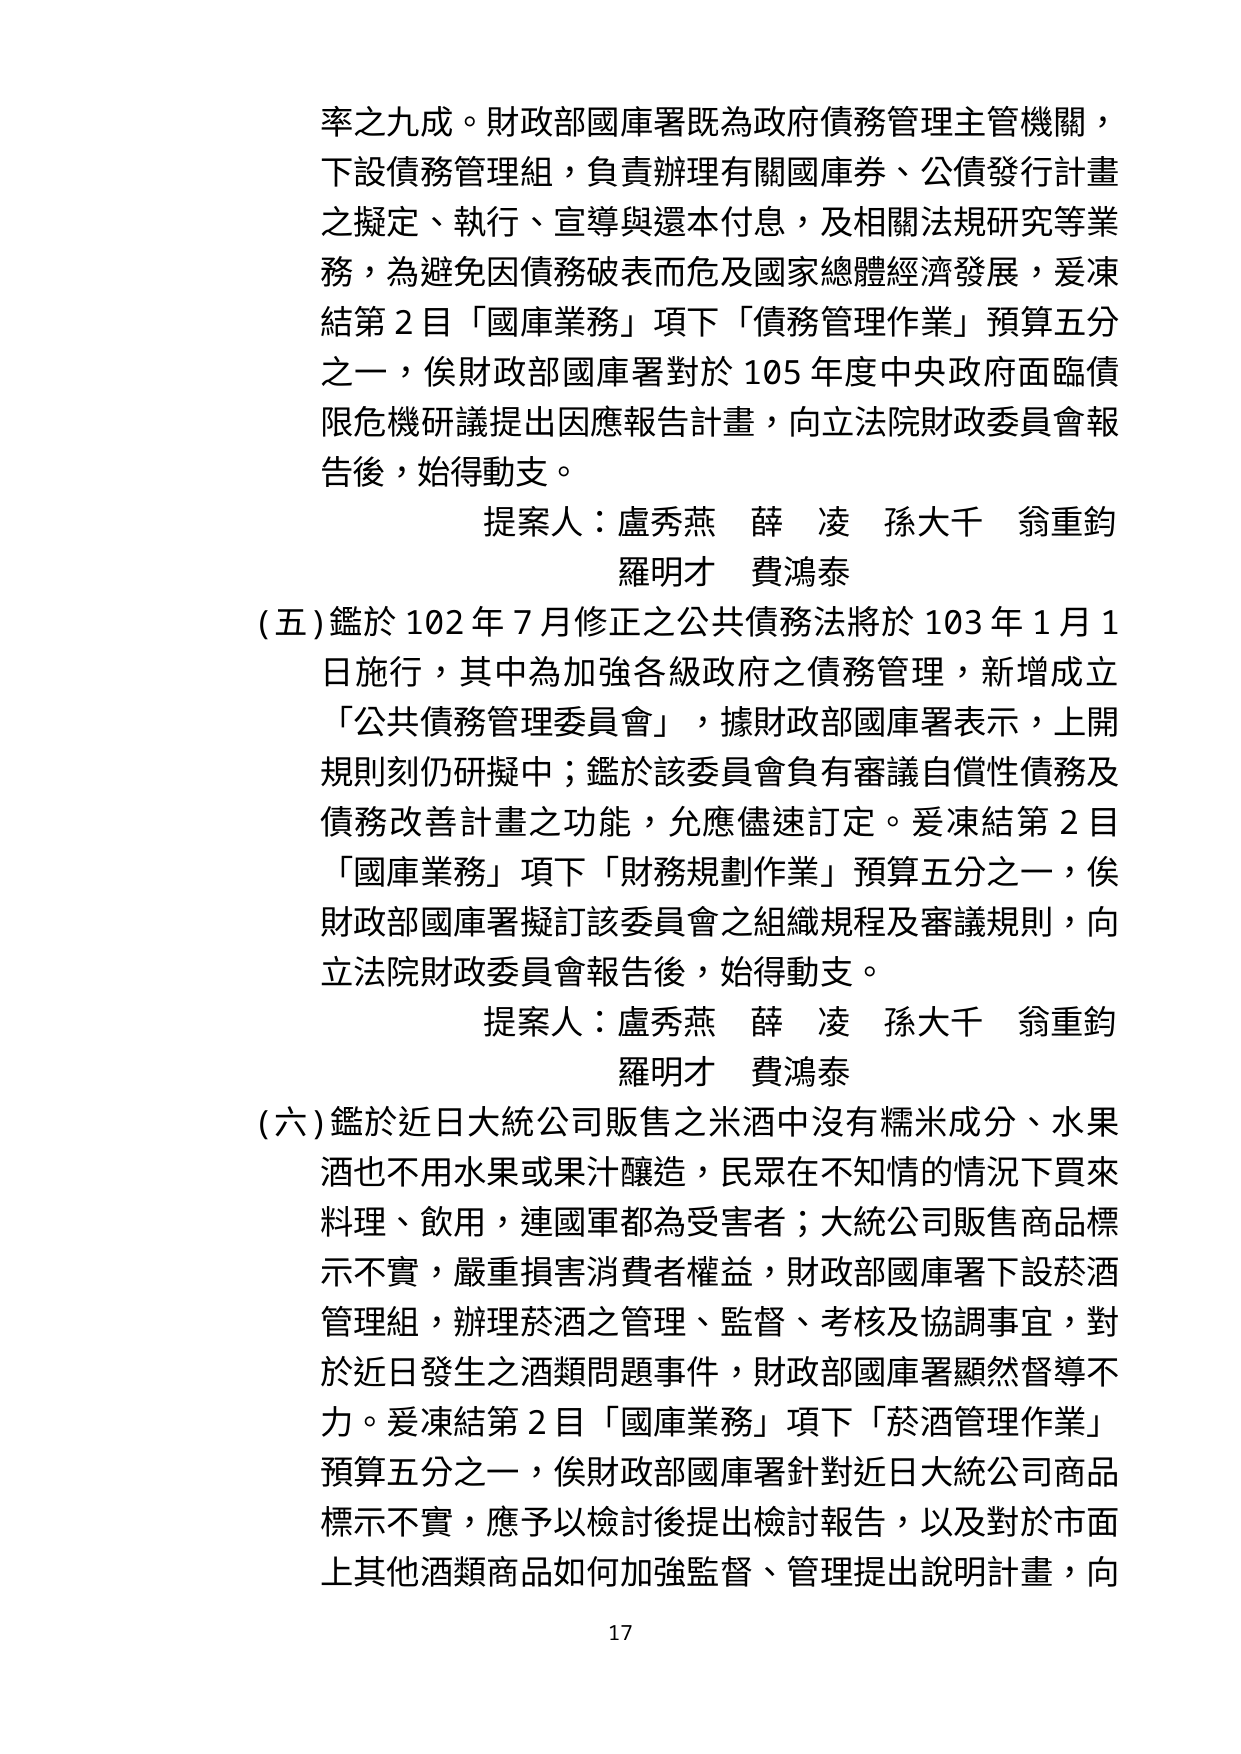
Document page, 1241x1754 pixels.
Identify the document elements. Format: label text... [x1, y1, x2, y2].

text (五)鑑於102年7月修正之公共債務法將於103年1月1日施行，其中為加強各級政府之債務管理，新增成立「公共債務管理委員會」，據財政部國庫署表示，上開規則刻仍研擬中；鑑於該委員會負有審議自償性債務及債務改善計畫之功能，允應儘速訂定。爰凍結第2目「國庫業務」項下「財務規劃作業」預算五分之一，俟財政部國庫署擬訂該委員會之組織規程及審議規則，向立法院財政委員會報告後，始得動支。 [253, 594, 1120, 994]
text 提案人：盧秀燕 薛 凌 孫大千 翁重鈞 羅明才 費鴻泰 [484, 994, 1120, 1094]
text 提案人：盧秀燕 薛 凌 孫大千 翁重鈞 羅明才 費鴻泰 [484, 494, 1120, 594]
text (六)鑑於近日大統公司販售之米酒中沒有糯米成分、水果酒也不用水果或果汁釀造，民眾在不知情的情況下買來料理、飲用，連國軍都為受害者；大統公司販售商品標示不實，嚴重損害消費者權益，財政部國庫署下設菸酒管理組，辦理菸酒之管理、監督、考核及協調事宜，對於近日發生之酒類問題事件，財政部國庫署顯然督導不力。爰凍結第2目「國庫業務」項下「菸酒管理作業」預算五分之一，俟財政部國庫署針對近日大統公司商品標示不實，應予以檢討後提出檢討報告，以及對於市面上其他酒類商品如何加強監督、管理提出說明計畫，向 [253, 1094, 1120, 1594]
text 率之九成。財政部國庫署既為政府債務管理主管機關，下設債務管理組，負責辦理有關國庫券、公債發行計畫之擬定、執行、宣導與還本付息，及相關法規研究等業務，為避免因債務破表而危及國家總體經濟發展，爰凍結第2目「國庫業務」項下「債務管理作業」預算五分之一，俟財政部國庫署對於105年度中央政府面臨債限危機研議提出因應報告計畫，向立法院財政委員會報告後，始得動支。 [253, 94, 1120, 494]
